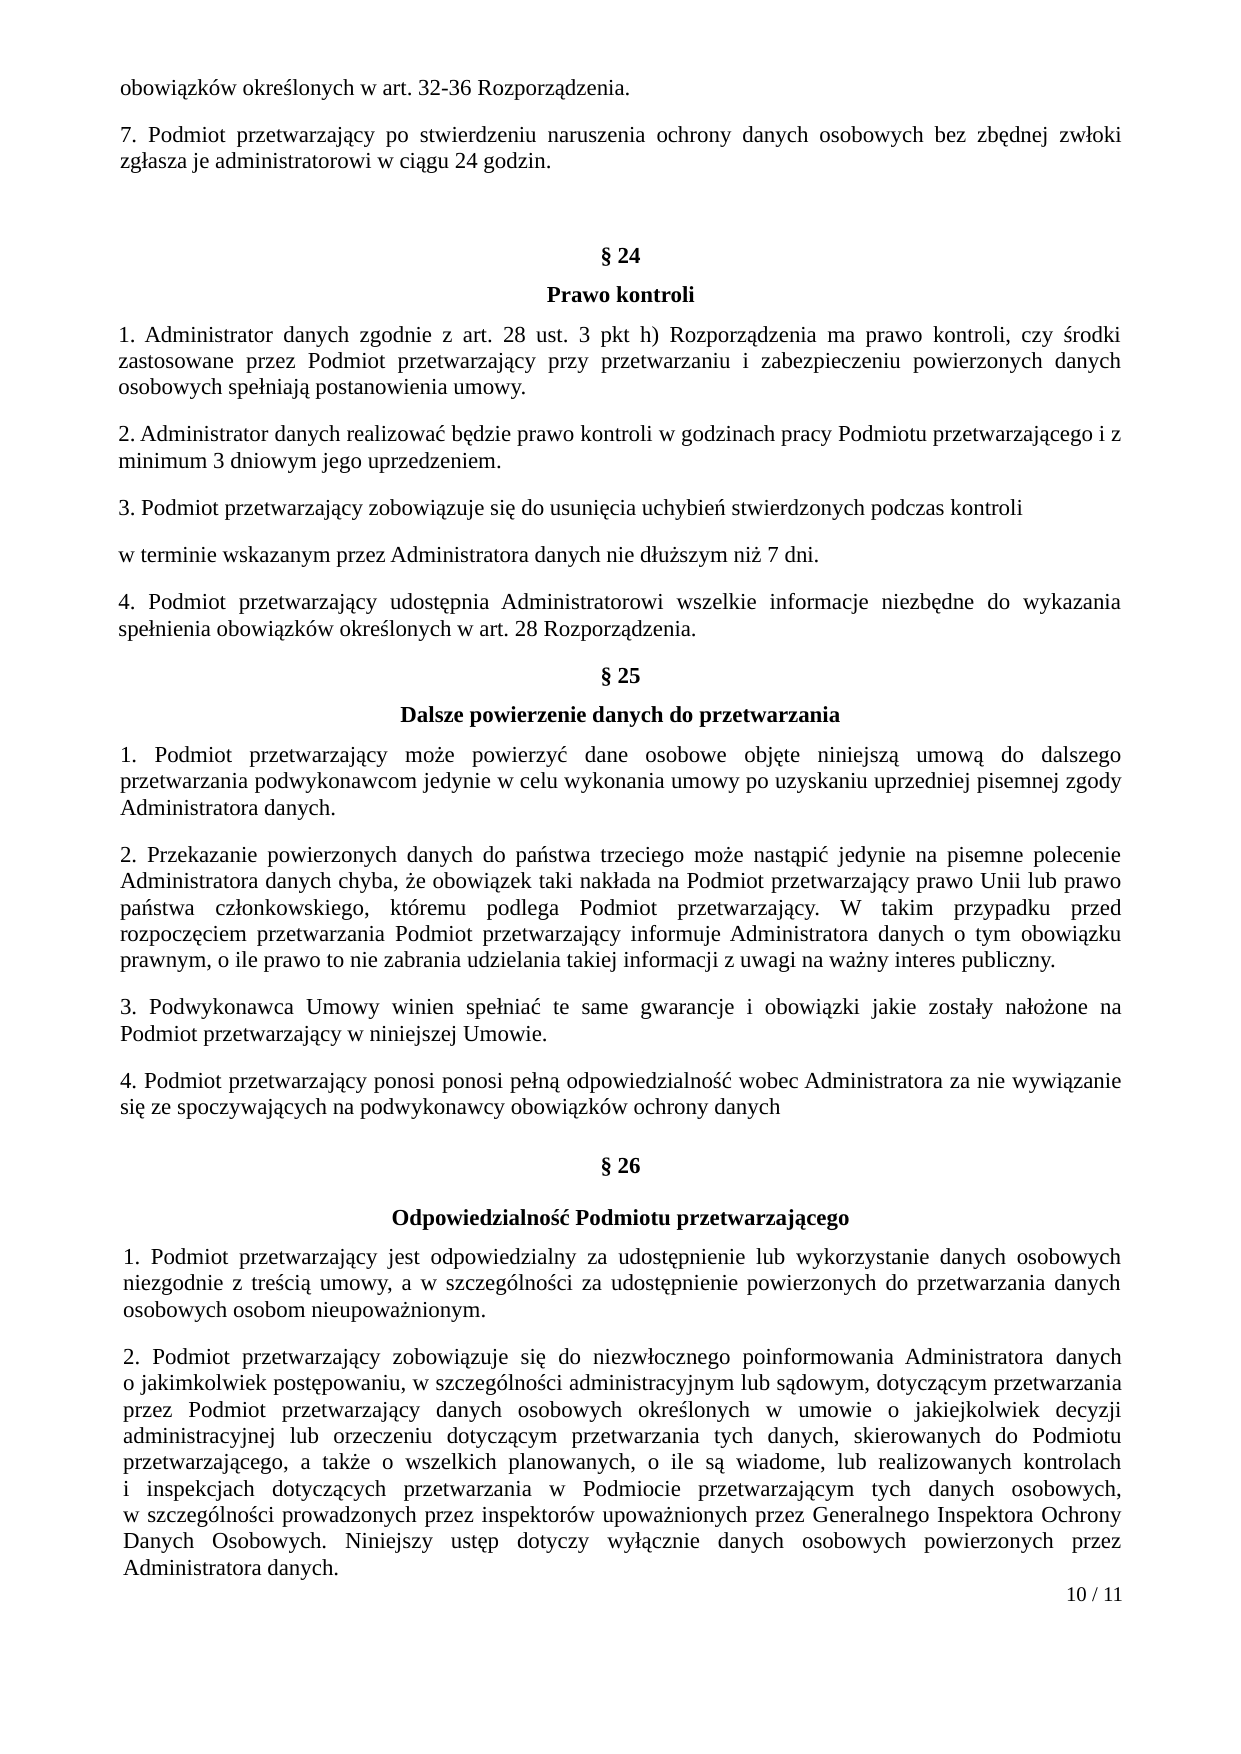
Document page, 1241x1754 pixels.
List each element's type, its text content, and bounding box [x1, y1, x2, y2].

list 3. Podwykonawca Umowy winien spełniać te same gwarancje i obowiązki jakie zostały nałożone na Podmiot przetwarzający w niniejszej Umowie. [120, 993, 1123, 1046]
list 3. Podmiot przetwarzający zobowiązuje się do usunięcia uchybień stwierdzonych podczas kontroli [118, 494, 1123, 520]
list 7. Podmiot przetwarzający po stwierdzeniu naruszenia ochrony danych osobowych bez zbędnej zwłoki zgłasza je administratorowi w ciągu 24 godzin. [120, 121, 1123, 174]
text Dalsze powierzenie danych do przetwarzania [118, 701, 1123, 728]
list w terminie wskazanym przez Administratora danych nie dłuższym niż 7 dni. [118, 541, 1123, 568]
list 2. Podmiot przetwarzający zobowiązuje się do niezwłocznego poinformowania Administratora danych o jakimkolwiek postępowaniu, w szczególności administracyjnym lub sądowym, dotyczącym przetwarzania przez Podmiot przetwarzający danych osobowych określonych w umowie o jakiejkolwiek decyzji administracyjnej lub orzeczeniu dotyczącym przetwarzania tych danych, skierowanych do Podmiotu przetwarzającego, a także o wszelkich planowanych, o ile są wiadome, lub realizowanych kontrolach i inspekcjach dotyczących przetwarzania w Podmiocie przetwarzającym tych danych osobowych, w szczególności prowadzonych przez inspektorów upoważnionych przez Generalnego Inspektora Ochrony Danych Osobowych. Niniejszy ustęp dotyczy wyłącznie danych osobowych powierzonych przez Administratora danych. [123, 1343, 1123, 1580]
text § 25 [118, 662, 1123, 688]
list 1. Podmiot przetwarzający jest odpowiedzialny za udostępnienie lub wykorzystanie danych osobowych niezgodnie z treścią umowy, a w szczególności za udostępnienie powierzonych do przetwarzania danych osobowych osobom nieupoważnionym. [123, 1243, 1123, 1322]
list 4. Podmiot przetwarzający ponosi ponosi pełną odpowiedzialność wobec Administratora za nie wywiązanie się ze spoczywających na podwykonawcy obowiązków ochrony danych [120, 1067, 1123, 1120]
text § 26 [118, 1152, 1123, 1179]
list 1. Administrator danych zgodnie z art. 28 ust. 3 pkt h) Rozporządzenia ma prawo kontroli, czy środki zastosowane przez Podmiot przetwarzający przy przetwarzaniu i zabezpieczeniu powierzonych danych osobowych spełniają postanowienia umowy. [118, 321, 1123, 400]
list 2. Przekazanie powierzonych danych do państwa trzeciego może nastąpić jedynie na pisemne polecenie Administratora danych chyba, że obowiązek taki nakłada na Podmiot przetwarzający prawo Unii lub prawo państwa członkowskiego, któremu podlega Podmiot przetwarzający. W takim przypadku przed rozpoczęciem przetwarzania Podmiot przetwarzający informuje Administratora danych o tym obowiązku prawnym, o ile prawo to nie zabrania udzielania takiej informacji z uwagi na ważny interes publiczny. [120, 841, 1123, 973]
list 1. Podmiot przetwarzający może powierzyć dane osobowe objęte niniejszą umową do dalszego przetwarzania podwykonawcom jedynie w celu wykonania umowy po uzyskaniu uprzedniej pisemnej zgody Administratora danych. [120, 741, 1123, 820]
text Odpowiedzialność Podmiotu przetwarzającego [118, 1203, 1123, 1230]
text Prawo kontroli [118, 281, 1123, 307]
text § 24 [118, 242, 1123, 268]
list 4. Podmiot przetwarzający udostępnia Administratorowi wszelkie informacje niezbędne do wykazania spełnienia obowiązków określonych w art. 28 Rozporządzenia. [118, 588, 1123, 641]
list obowiązków określonych w art. 32-36 Rozporządzenia. [120, 74, 1123, 100]
list 2. Administrator danych realizować będzie prawo kontroli w godzinach pracy Podmiotu przetwarzającego i z minimum 3 dniowym jego uprzedzeniem. [118, 421, 1123, 473]
